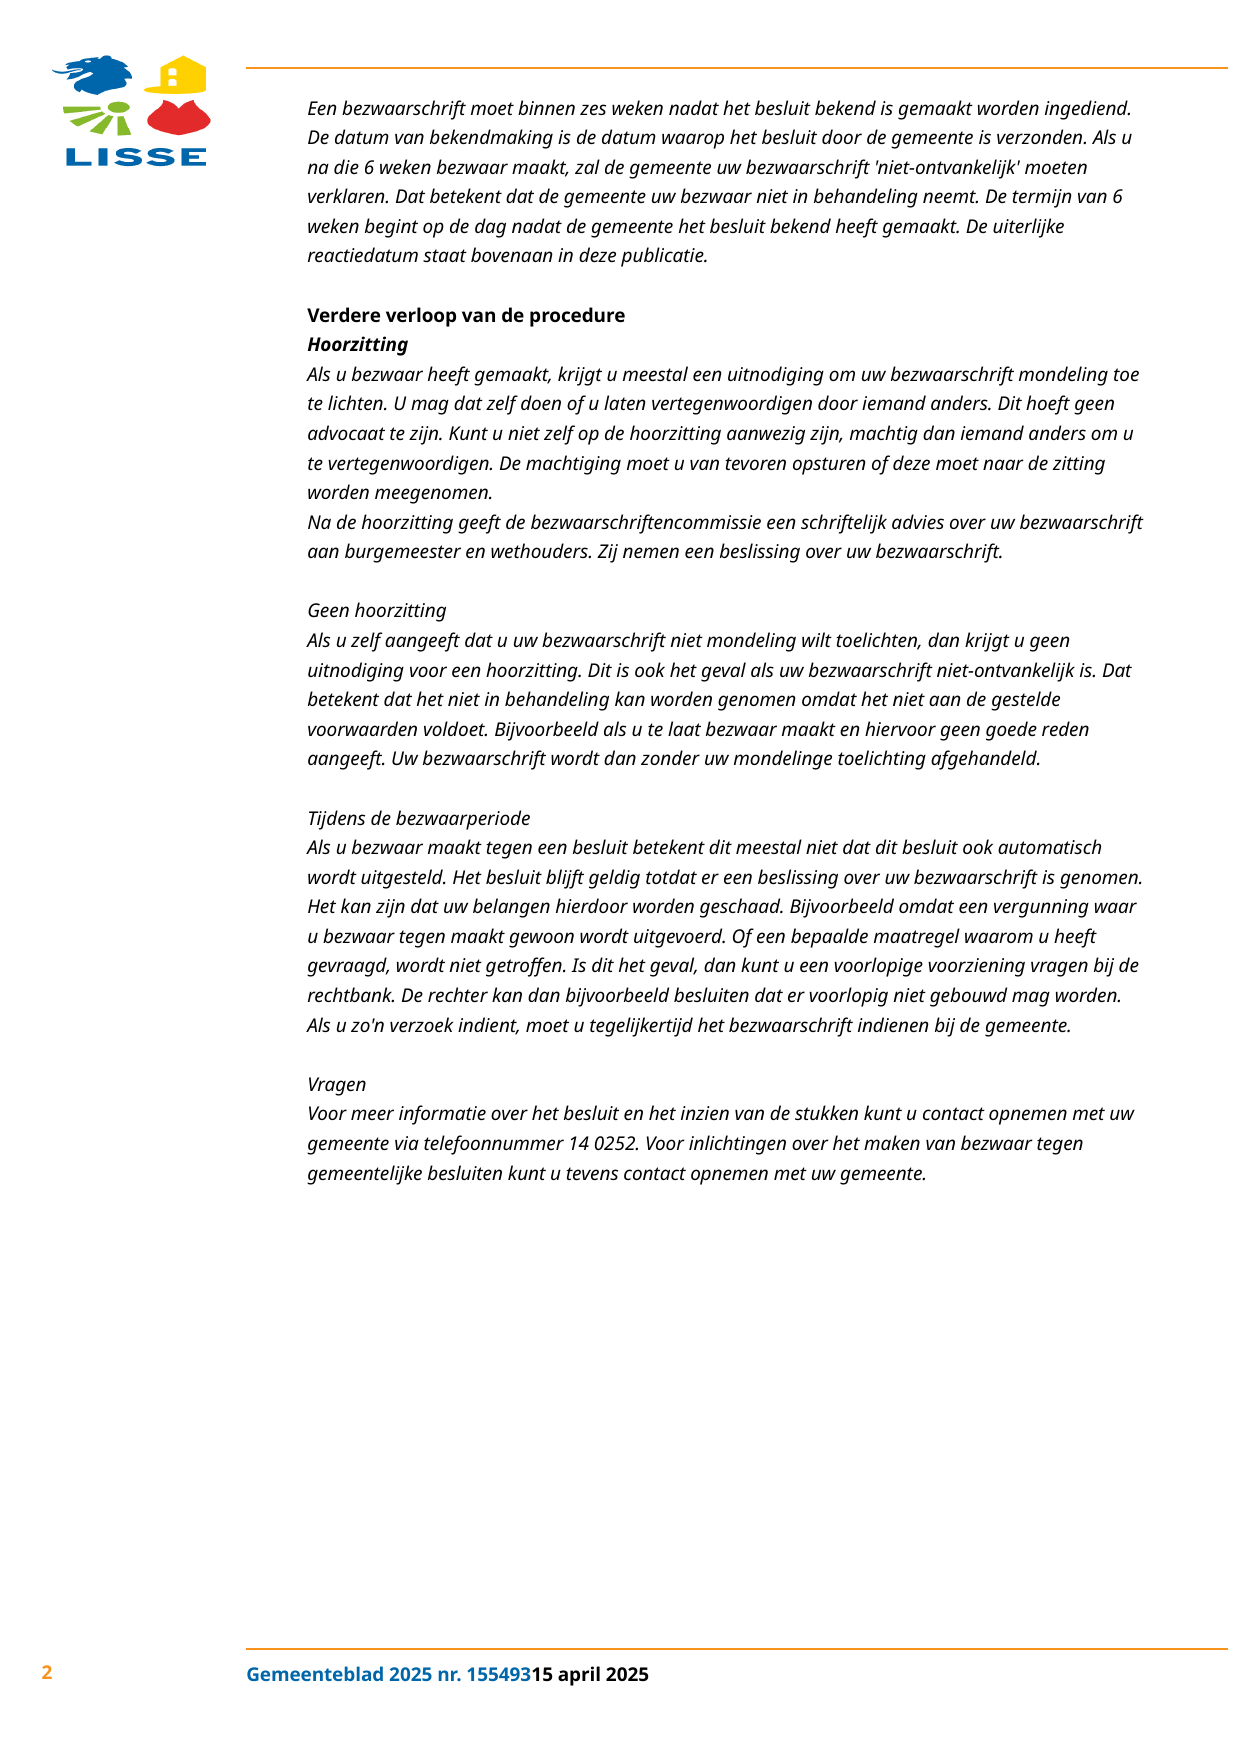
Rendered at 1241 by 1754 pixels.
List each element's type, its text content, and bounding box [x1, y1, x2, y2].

list Een bezwaarschrift moet binnen zes weken nadat het besluit bekend is gemaakt worden ingediend. De datum van bekendmaking is de datum waarop het besluit door de gemeente is verzonden. Als u na die 6 weken bezwaar maakt, zal de gemeente uw bezwaarschrift 'niet-ontvankelijk' moeten verklaren. Dat betekent dat de gemeente uw bezwaar niet in behandeling neemt. De termijn van 6 weken begint op de dag nadat de gemeente het besluit bekend heeft gemaakt. De uiterlijke reactiedatum staat bovenaan in deze publicatie. [248, 95, 1152, 268]
list Tijdens de bezwaarperiode [248, 805, 1152, 831]
picture [41, 47, 231, 172]
list Verdere verloop van de procedure [248, 302, 1152, 328]
list Vragen [248, 1071, 1152, 1097]
list Hoorzitting [248, 331, 1152, 357]
list Als u bezwaar heeft gemaakt, krijgt u meestal een uitnodiging om uw bezwaarschrift mondeling toe te lichten. U mag dat zelf doen of u laten vertegenwoordigen door iemand anders. Dit hoeft geen advocaat te zijn. Kunt u niet zelf op de hoorzitting aanwezig zijn, machtig dan iemand anders om u te vertegenwoordigen. De machtiging moet u van tevoren opsturen of deze moet naar de zitting worden meegenomen. [248, 361, 1152, 505]
list Na de hoorzitting geeft de bezwaarschriftencommissie een schriftelijk advies over uw bezwaarschrift aan burgemeester en wethouders. Zij nemen een beslissing over uw bezwaarschrift. [248, 509, 1152, 564]
list Als u bezwaar maakt tegen een besluit betekent dit meestal niet dat dit besluit ook automatisch wordt uitgesteld. Het besluit blijft geldig totdat er een beslissing over uw bezwaarschrift is genomen. Het kan zijn dat uw belangen hierdoor worden geschaad. Bijvoorbeeld omdat een vergunning waar u bezwaar tegen maakt gewoon wordt uitgevoerd. Of een bepaalde maatregel waarom u heeft gevraagd, wordt niet getroffen. Is dit het geval, dan kunt u een voorlopige voorziening vragen bij de rechtbank. De rechter kan dan bijvoorbeeld besluiten dat er voorlopig niet gebouwd mag worden. Als u zo'n verzoek indient, moet u tegelijkertijd het bezwaarschrift indienen bij de gemeente. [248, 834, 1152, 1038]
list Voor meer informatie over het besluit en het inzien van de stukken kunt u contact opnemen met uw gemeente via telefoonnummer 14 0252. Voor inlichtingen over het maken van bezwaar tegen gemeentelijke besluiten kunt u tevens contact opnemen met uw gemeente. [248, 1101, 1152, 1186]
list Als u zelf aangeeft dat u uw bezwaarschrift niet mondeling wilt toelichten, dan krijgt u geen uitnodiging voor een hoorzitting. Dit is ook het geval als uw bezwaarschrift niet-ontvankelijk is. Dat betekent dat het niet in behandeling kan worden genomen omdat het niet aan de gestelde voorwaarden voldoet. Bijvoorbeeld als u te laat bezwaar maakt en hiervoor geen goede reden aangeeft. Uw bezwaarschrift wordt dan zonder uw mondelinge toelichting afgehandeld. [248, 627, 1152, 771]
list Geen hoorzitting [248, 598, 1152, 623]
